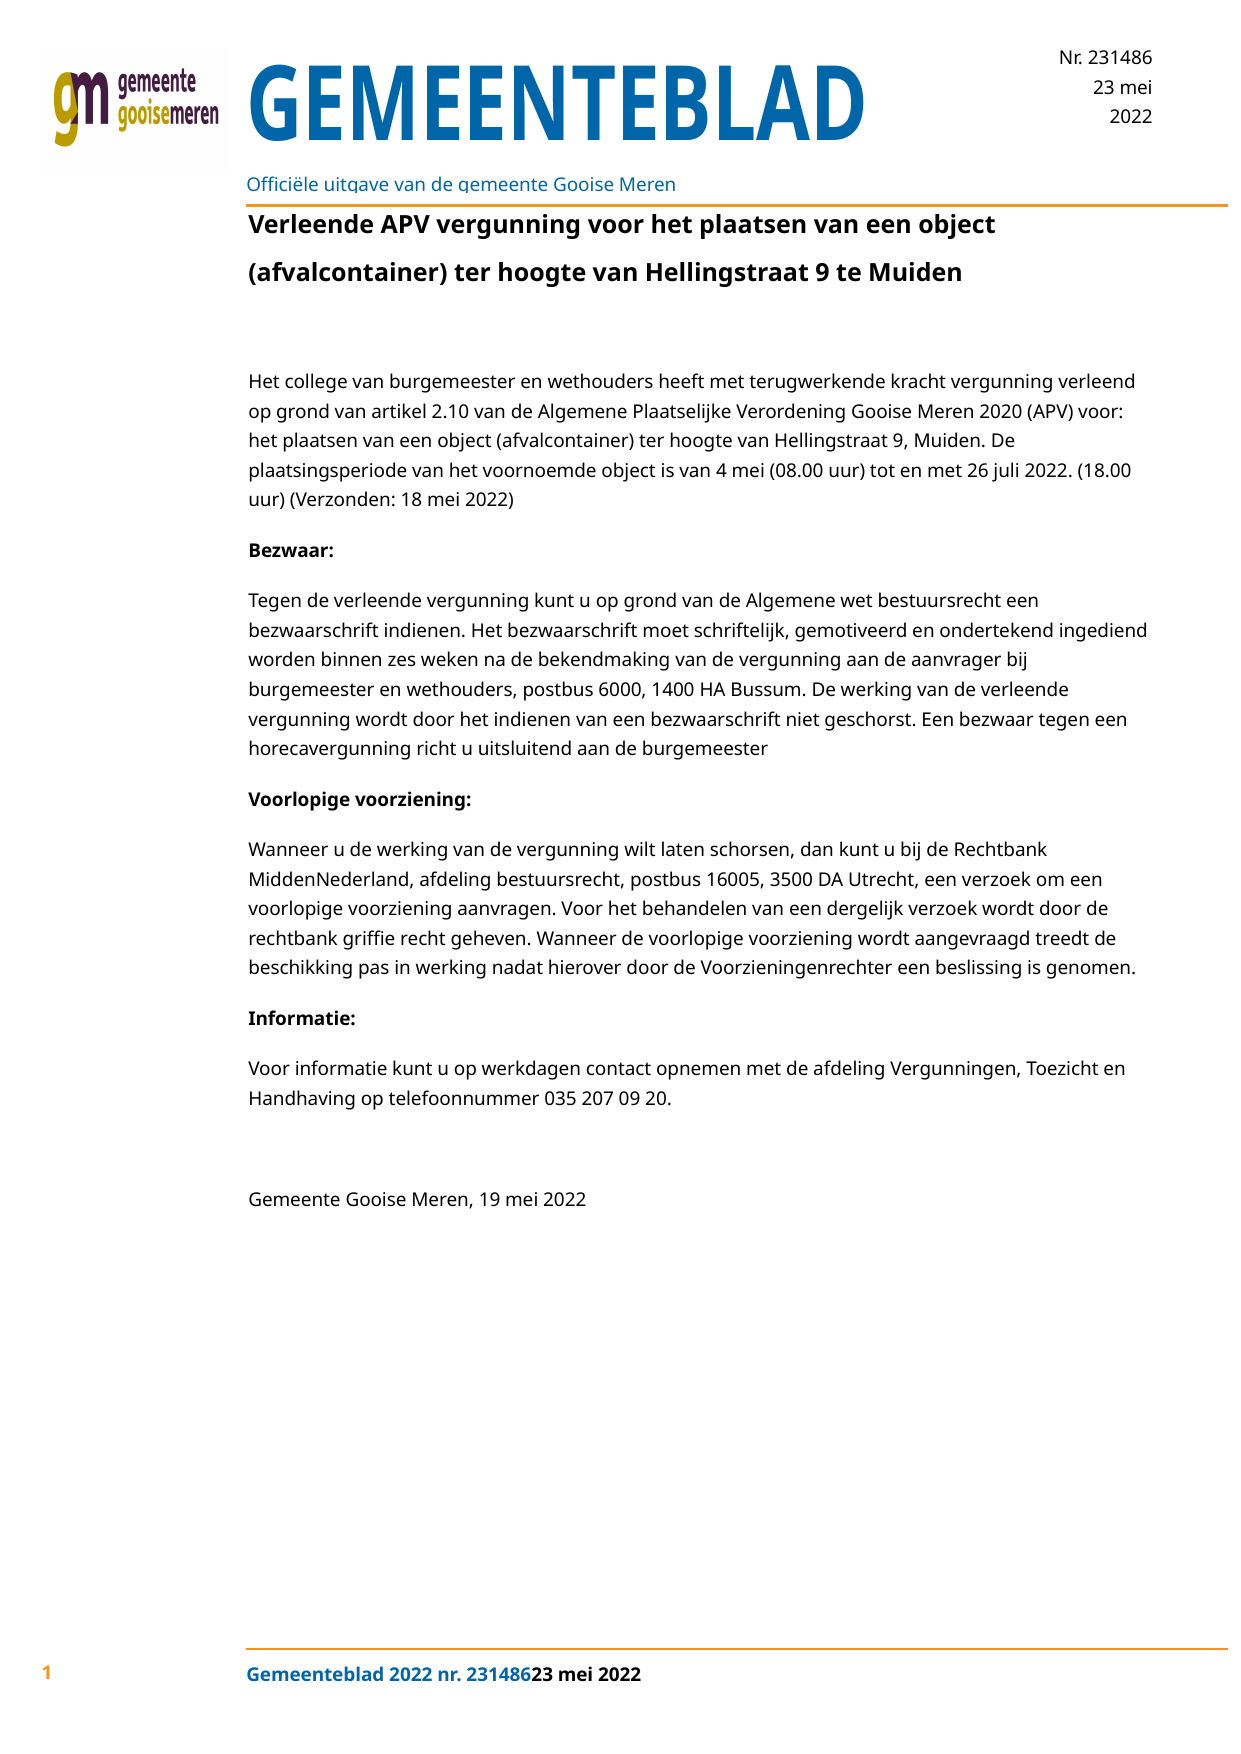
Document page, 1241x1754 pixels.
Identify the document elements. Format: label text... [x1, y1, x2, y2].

text Voor informatie kunt u op werkdagen contact opnemen met de afdeling Vergunningen, Toezicht en Handhaving op telefoonnummer 035 207 09 20. [248, 1055, 1152, 1111]
text Wanneer u de werking van de vergunning wilt laten schorsen, dan kunt u bij de Rechtbank MiddenNederland, afdeling bestuursrecht, postbus 16005, 3500 DA Utrecht, een verzoek om een voorlopige voorziening aanvragen. Voor het behandelen van een dergelijk verzoek wordt door de rechtbank griffie recht geheven. Wanneer de voorlopige voorziening wordt aangevraagd treedt de beschikking pas in werking nadat hierover door de Voorzieningenrechter een beslissing is genomen. [248, 836, 1152, 980]
text Informatie: [248, 1005, 1152, 1031]
text Tegen de verleende vergunning kunt u op grond van de Algemene wet bestuursrecht een bezwaarschrift indienen. Het bezwaarschrift moet schriftelijk, gemotiveerd en ondertekend ingediend worden binnen zes weken na de bekendmaking van de vergunning aan de aanvrager bij burgemeester en wethouders, postbus 6000, 1400 HA Bussum. De werking van de verleende vergunning wordt door het indienen van een bezwaarschrift niet geschorst. Een bezwaar tegen een horecavergunning richt u uitsluitend aan de burgemeester [248, 587, 1152, 761]
text Voorlopige voorziening: [248, 786, 1152, 812]
text Verleende APV vergunning voor het plaatsen van een object (afvalcontainer) ter hoogte van Hellingstraat 9 te Muiden [248, 207, 1152, 288]
text Gemeente Gooise Meren, 19 mei 2022 [248, 1186, 1152, 1212]
text Het college van burgemeester en wethouders heeft met terugwerkende kracht vergunning verleend op grond van artikel 2.10 van de Algemene Plaatselijke Verordening Gooise Meren 2020 (APV) voor: het plaatsen van een object (afvalcontainer) ter hoogte van Hellingstraat 9, Muiden. De plaatsingsperiode van het voornoemde object is van 4 mei (08.00 uur) tot en met 26 juli 2022. (18.00 uur) (Verzonden: 18 mei 2022) [248, 368, 1152, 512]
picture [41, 47, 231, 172]
text Bezwaar: [248, 537, 1152, 563]
